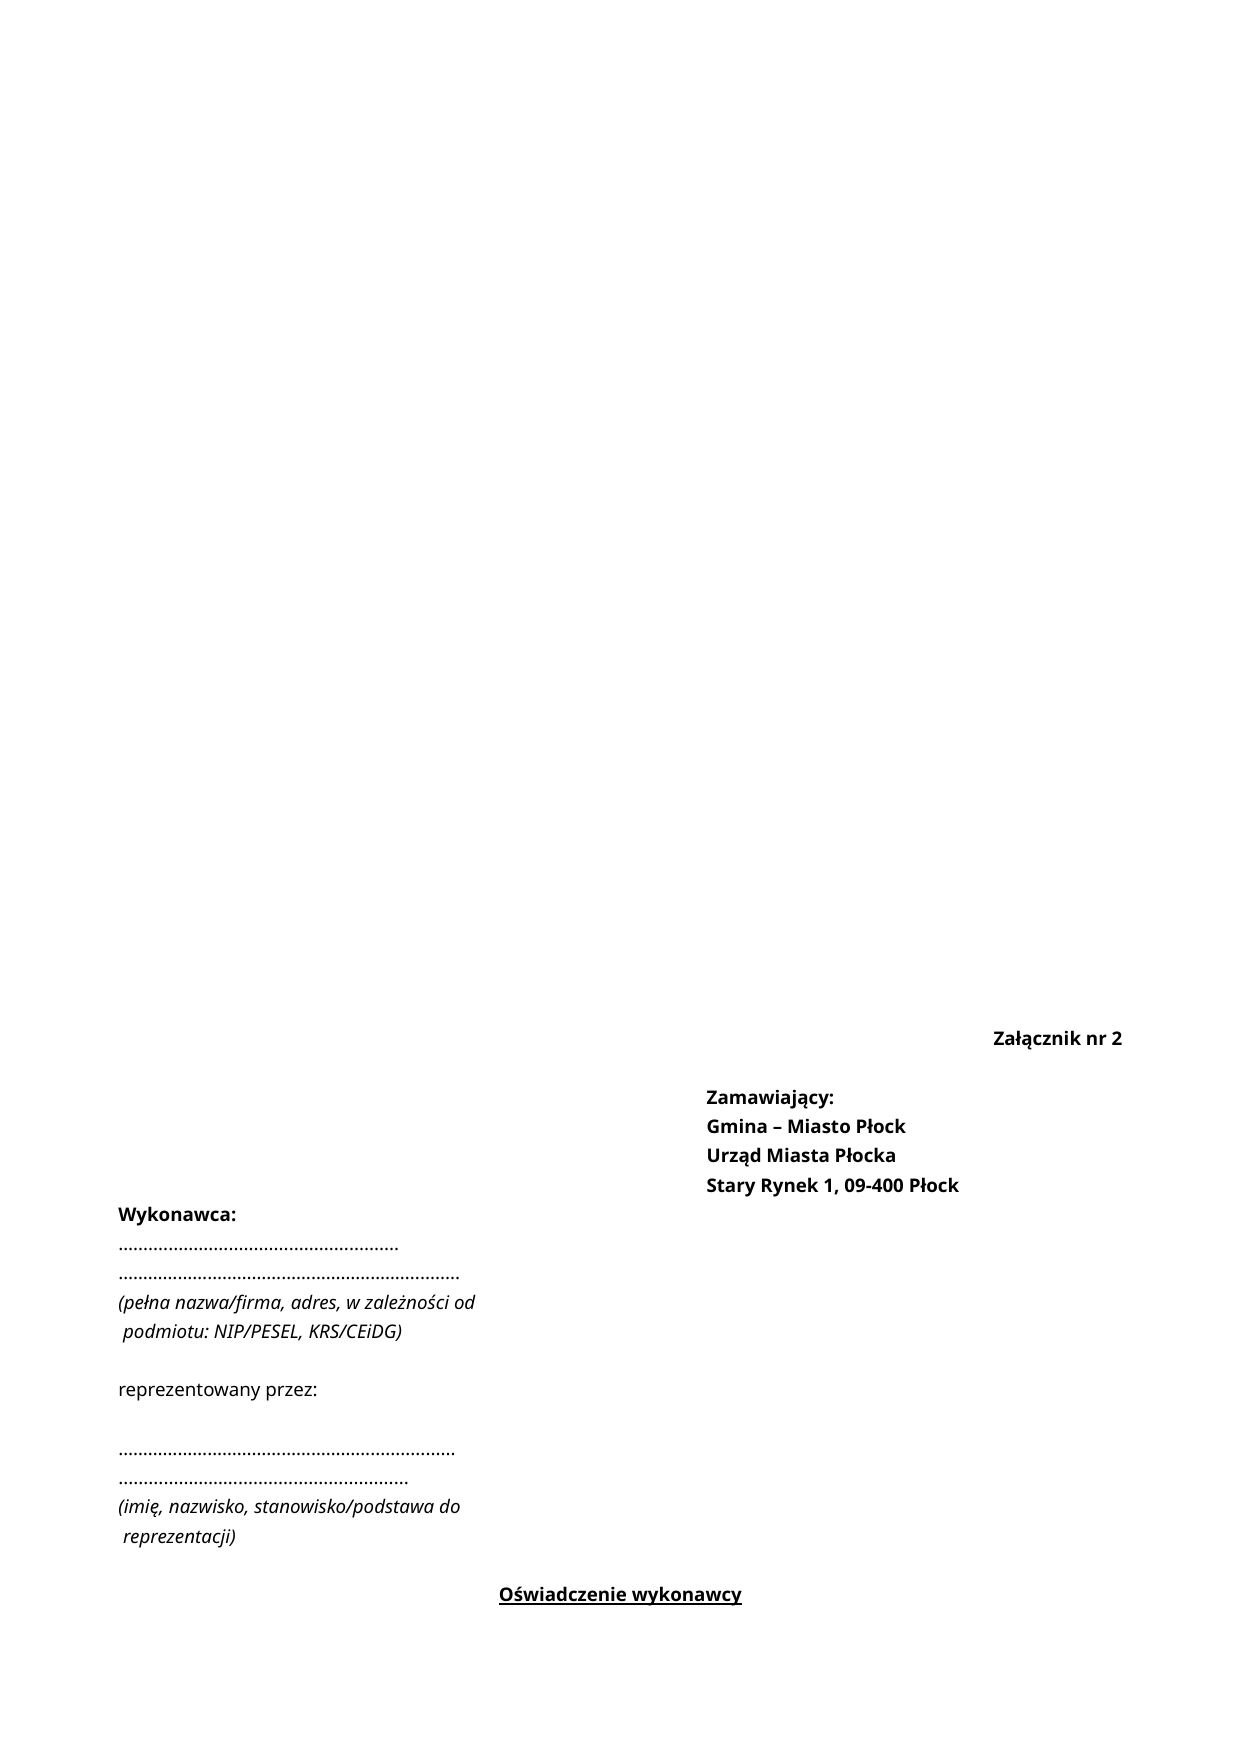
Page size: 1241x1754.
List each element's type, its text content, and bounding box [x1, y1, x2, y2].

text Urząd Miasta Płocka [118, 1143, 1122, 1168]
text …..................................................... [118, 1230, 1122, 1256]
text reprezentacji) [118, 1523, 1122, 1549]
text (imię, nazwisko, stanowisko/podstawa do [118, 1494, 1122, 1519]
text (pełna nazwa/firma, adres, w zależności od [118, 1289, 1122, 1314]
text .............……….................................... [118, 1464, 1122, 1490]
text reprezentowany przez: [118, 1377, 1122, 1402]
text Zamawiający: [118, 1084, 1122, 1109]
text …………………………………………………............ [118, 1260, 1122, 1285]
text Załącznik nr 2 [118, 1026, 1122, 1051]
text podmiotu: NIP/PESEL, KRS/CEiDG) [118, 1318, 1122, 1344]
text Oświadczenie wykonawcy [118, 1582, 1122, 1607]
text Wykonawca: [118, 1201, 1122, 1227]
text Stary Rynek 1, 09-400 Płock [118, 1172, 1122, 1197]
text ……………………………………………................. [118, 1435, 1122, 1461]
text Gmina – Miasto Płock [118, 1113, 1122, 1139]
